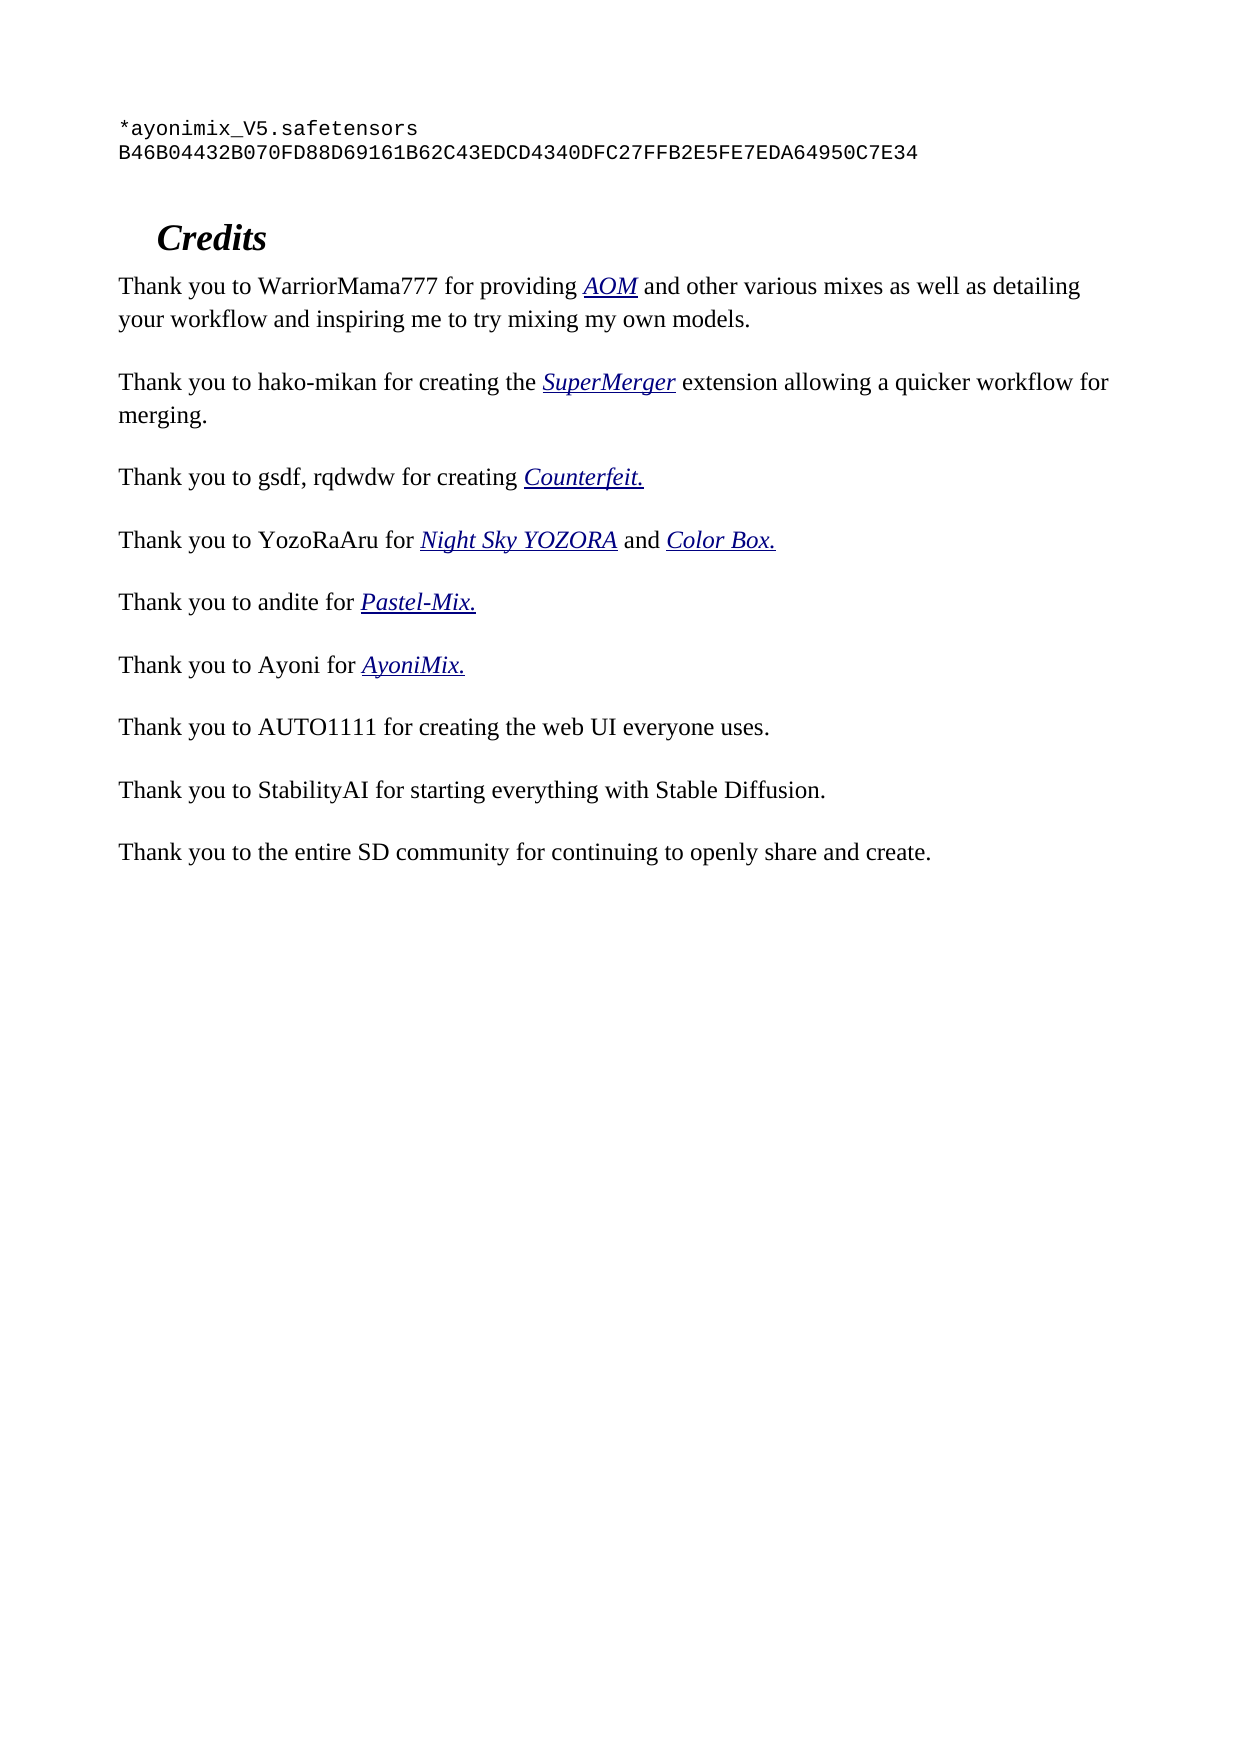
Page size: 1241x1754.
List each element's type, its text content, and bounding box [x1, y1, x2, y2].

text Thank you to YozoRaAru for Night Sky YOZORA and Color Box. [118, 525, 1122, 554]
subtitle 💙 Credits [118, 216, 1122, 259]
text Thank you to the entire SD community for continuing to openly share and create. [118, 837, 1122, 866]
text Thank you to AUTO1111 for creating the web UI everyone uses. [118, 712, 1122, 741]
text Thank you to StabilityAI for starting everything with Stable Diffusion. [118, 775, 1122, 804]
text Thank you to andite for Pastel-Mix. [118, 587, 1122, 616]
text *ayonimix_V5.safetensors [118, 118, 1122, 142]
text Thank you to Ayoni for AyoniMix. [118, 650, 1122, 679]
text Thank you to WarriorMama777 for providing AOM and other various mixes as well as detailing your workflow and inspiring me to try mixing my own models. [118, 271, 1122, 333]
text Thank you to hako-mikan for creating the SuperMerger extension allowing a quicker workflow for merging. [118, 367, 1122, 429]
text Thank you to gsdf, rqdwdw for creating Counterfeit. [118, 462, 1122, 491]
text B46B04432B070FD88D69161B62C43EDCD4340DFC27FFB2E5FE7EDA64950C7E34 [118, 142, 1122, 165]
